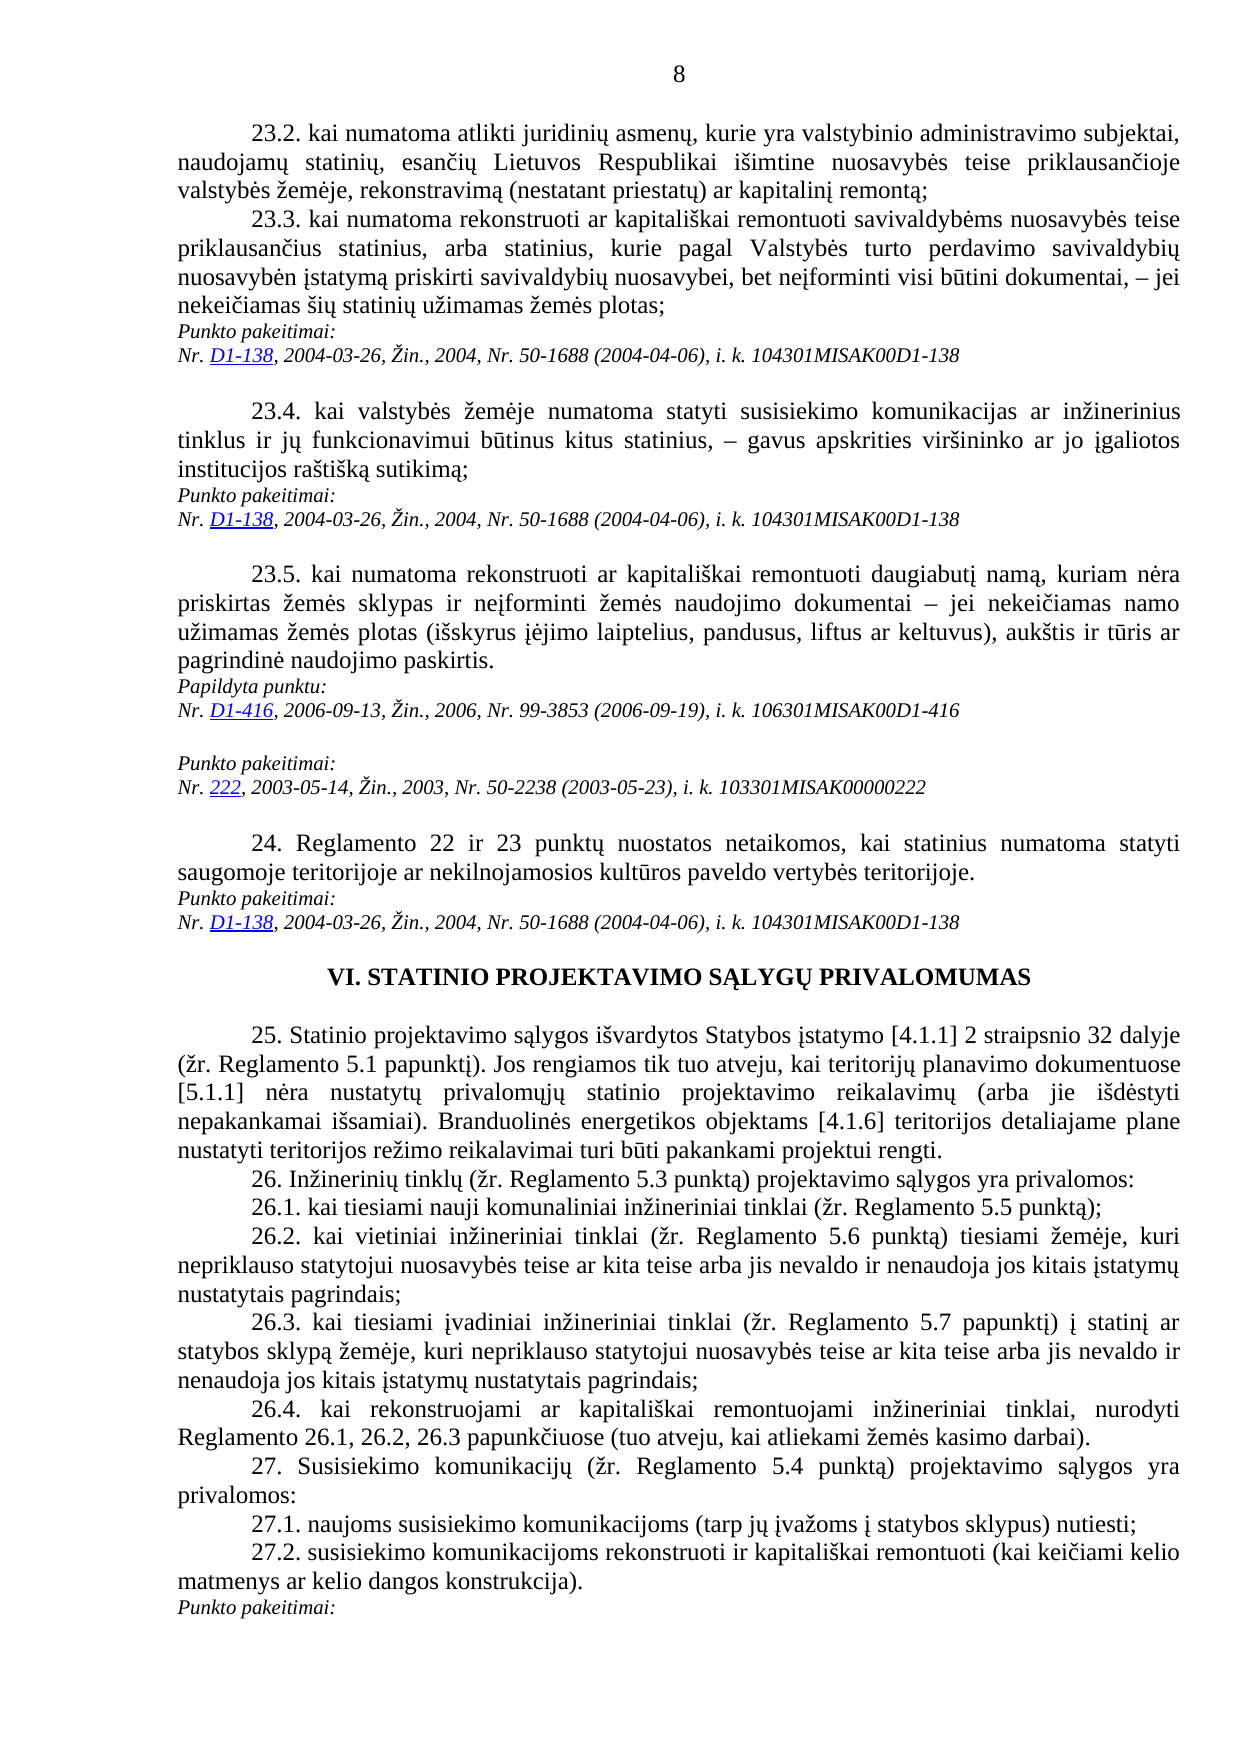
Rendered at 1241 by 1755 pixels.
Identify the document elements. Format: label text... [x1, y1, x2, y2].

text Papildyta punktu: [177, 674, 1181, 698]
text 23.2. kai numatoma atlikti juridinių asmenų, kurie yra valstybinio administravimo subjektai, naudojamų statinių, esančių Lietuvos Respublikai išimtine nuosavybės teise priklausančioje valstybės žemėje, rekonstravimą (nestatant priestatų) ar kapitalinį remontą; [177, 118, 1181, 204]
text 26.2. kai vietiniai inžineriniai tinklai (žr. Reglamento 5.6 punktą) tiesiami žemėje, kuri nepriklauso statytojui nuosavybės teise ar kita teise arba jis nevaldo ir nenaudoja jos kitais įstatymų nustatytais pagrindais; [177, 1221, 1181, 1307]
text 26. Inžinerinių tinklų (žr. Reglamento 5.3 punktą) projektavimo sąlygos yra privalomos: [177, 1164, 1181, 1192]
text 23.3. kai numatoma rekonstruoti ar kapitališkai remontuoti savivaldybėms nuosavybės teise priklausančius statinius, arba statinius, kurie pagal Valstybės turto perdavimo savivaldybių nuosavybėn įstatymą priskirti savivaldybių nuosavybei, bet neįforminti visi būtini dokumentai, – jei nekeičiamas šių statinių užimamas žemės plotas; [177, 204, 1181, 319]
text Nr. D1-138, 2004-03-26, Žin., 2004, Nr. 50-1688 (2004-04-06), i. k. 104301MISAK00D1-138 [177, 910, 1181, 934]
text 25. Statinio projektavimo sąlygos išvardytos Statybos įstatymo [4.1.1] 2 straipsnio 32 dalyje (žr. Reglamento 5.1 papunktį). Jos rengiamos tik tuo atveju, kai teritorijų planavimo dokumentuose [5.1.1] nėra nustatytų privalomųjų statinio projektavimo reikalavimų (arba jie išdėstyti nepakankamai išsamiai). Branduolinės energetikos objektams [4.1.6] teritorijos detaliajame plane nustatyti teritorijos režimo reikalavimai turi būti pakankami projektui rengti. [177, 1020, 1181, 1164]
text 26.1. kai tiesiami nauji komunaliniai inžineriniai tinklai (žr. Reglamento 5.5 punktą); [177, 1192, 1181, 1221]
text Nr. D1-138, 2004-03-26, Žin., 2004, Nr. 50-1688 (2004-04-06), i. k. 104301MISAK00D1-138 [177, 343, 1181, 367]
text 27. Susisiekimo komunikacijų (žr. Reglamento 5.4 punktą) projektavimo sąlygos yra privalomos: [177, 1451, 1181, 1509]
text 26.3. kai tiesiami įvadiniai inžineriniai tinklai (žr. Reglamento 5.7 papunktį) į statinį ar statybos sklypą žemėje, kuri nepriklauso statytojui nuosavybės teise ar kita teise arba jis nevaldo ir nenaudoja jos kitais įstatymų nustatytais pagrindais; [177, 1307, 1181, 1394]
text Nr. D1-138, 2004-03-26, Žin., 2004, Nr. 50-1688 (2004-04-06), i. k. 104301MISAK00D1-138 [177, 507, 1181, 531]
text 27.1. naujoms susisiekimo komunikacijoms (tarp jų įvažoms į statybos sklypus) nutiesti; [177, 1509, 1181, 1537]
text Punkto pakeitimai: [177, 886, 1181, 910]
text 23.4. kai valstybės žemėje numatoma statyti susisiekimo komunikacijas ar inžinerinius tinklus ir jų funkcionavimui būtinus kitus statinius, – gavus apskrities viršininko ar jo įgaliotos institucijos raštišką sutikimą; [177, 396, 1181, 482]
text Punkto pakeitimai: [177, 482, 1181, 507]
text Nr. D1-416, 2006-09-13, Žin., 2006, Nr. 99-3853 (2006-09-19), i. k. 106301MISAK00D1-416 [177, 698, 1181, 722]
text 23.5. kai numatoma rekonstruoti ar kapitališkai remontuoti daugiabutį namą, kuriam nėra priskirtas žemės sklypas ir neįforminti žemės naudojimo dokumentai – jei nekeičiamas namo užimamas žemės plotas (išskyrus įėjimo laiptelius, pandusus, liftus ar keltuvus), aukštis ir tūris ar pagrindinė naudojimo paskirtis. [177, 559, 1181, 674]
text Punkto pakeitimai: [177, 751, 1181, 775]
text 26.4. kai rekonstruojami ar kapitališkai remontuojami inžineriniai tinklai, nurodyti Reglamento 26.1, 26.2, 26.3 papunkčiuose (tuo atveju, kai atliekami žemės kasimo darbai). [177, 1394, 1181, 1451]
text Punkto pakeitimai: [177, 1595, 1181, 1619]
text Nr. 222, 2003-05-14, Žin., 2003, Nr. 50-2238 (2003-05-23), i. k. 103301MISAK00000222 [177, 775, 1181, 799]
text 27.2. susisiekimo komunikacijoms rekonstruoti ir kapitališkai remontuoti (kai keičiami kelio matmenys ar kelio dangos konstrukcija). [177, 1537, 1181, 1595]
text Punkto pakeitimai: [177, 319, 1181, 343]
text VI. STATINIO PROJEKTAVIMO SĄLYGŲ PRIVALOMUMAS [177, 962, 1181, 991]
text 24. Reglamento 22 ir 23 punktų nuostatos netaikomos, kai statinius numatoma statyti saugomoje teritorijoje ar nekilnojamosios kultūros paveldo vertybės teritorijoje. [177, 828, 1181, 886]
